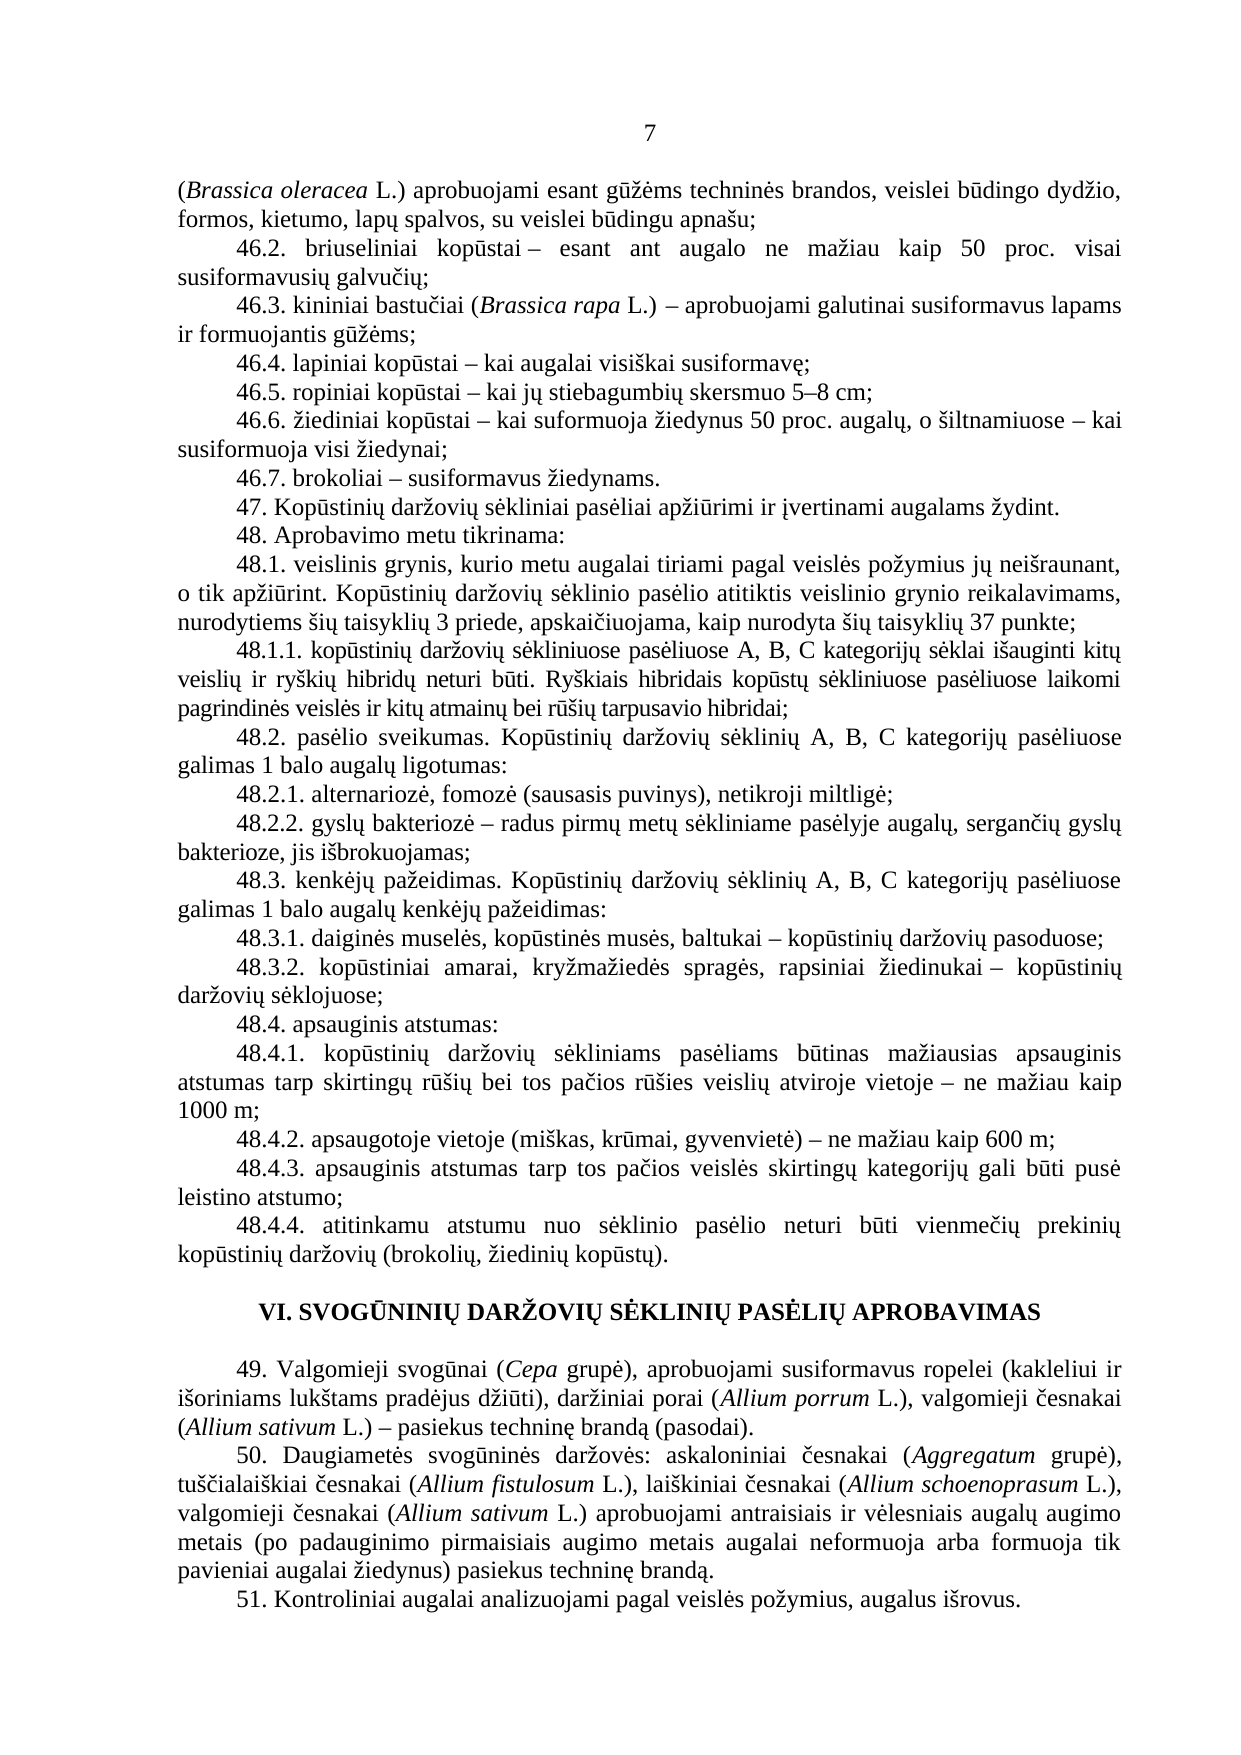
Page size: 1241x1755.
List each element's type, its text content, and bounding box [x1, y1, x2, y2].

text 48.2.2. gyslų bakteriozė – radus pirmų metų sėkliniame pasėlyje augalų, sergančių gyslų bakterioze, jis išbrokuojamas; [177, 808, 1122, 866]
text 46.2. briuseliniai kopūstai – esant ant augalo ne mažiau kaip 50 proc. visai susiformavusių galvučių; [177, 233, 1122, 291]
text (Brassica oleracea L.) aprobuojami esant gūžėms techninės brandos, veislei būdingo dydžio, formos, kietumo, lapų spalvos, su veislei būdingu apnašu; [177, 176, 1122, 233]
text 48.3.1. daiginės muselės, kopūstinės musės, baltukai – kopūstinių daržovių pasoduose; [177, 923, 1122, 952]
text 48.1. veislinis grynis, kurio metu augalai tiriami pagal veislės požymius jų neišraunant, o tik apžiūrint. Kopūstinių daržovių sėklinio pasėlio atitiktis veislinio grynio reikalavimams, nurodytiems šių taisyklių 3 priede, apskaičiuojama, kaip nurodyta šių taisyklių 37 punkte; [177, 549, 1122, 636]
text 48.2. pasėlio sveikumas. Kopūstinių daržovių sėklinių A, B, C kategorijų pasėliuose galimas 1 balo augalų ligotumas: [177, 722, 1122, 779]
text 48.4.2. apsaugotoje vietoje (miškas, krūmai, gyvenvietė) – ne mažiau kaip 600 m; [177, 1124, 1122, 1153]
text 49. Valgomieji svogūnai (Cepa grupė), aprobuojami susiformavus ropelei (kakleliui ir išoriniams lukštams pradėjus džiūti), daržiniai porai (Allium porrum L.), valgomieji česnakai (Allium sativum L.) – pasiekus techninę brandą (pasodai). [177, 1354, 1122, 1441]
text VI. SVOGŪNINIŲ DARŽOVIŲ SĖKLINIŲ PASĖLIŲ APROBAVIMAS [177, 1297, 1122, 1326]
text 46.5. ropiniai kopūstai – kai jų stiebagumbių skersmuo 5–8 cm; [177, 377, 1122, 406]
text 47. Kopūstinių daržovių sėkliniai pasėliai apžiūrimi ir įvertinami augalams žydint. [177, 492, 1122, 521]
text 48.3. kenkėjų pažeidimas. Kopūstinių daržovių sėklinių A, B, C kategorijų pasėliuose galimas 1 balo augalų kenkėjų pažeidimas: [177, 866, 1122, 923]
text 46.7. brokoliai – susiformavus žiedynams. [177, 463, 1122, 492]
text 48.1.1. kopūstinių daržovių sėkliniuose pasėliuose A, B, C kategorijų sėklai išauginti kitų veislių ir ryškių hibridų neturi būti. Ryškiais hibridais kopūstų sėkliniuose pasėliuose laikomi pagrindinės veislės ir kitų atmainų bei rūšių tarpusavio hibridai; [177, 636, 1122, 722]
text 48. Aprobavimo metu tikrinama: [177, 521, 1122, 549]
text 48.4.3. apsauginis atstumas tarp tos pačios veislės skirtingų kategorijų gali būti pusė leistino atstumo; [177, 1153, 1122, 1211]
text 48.4. apsauginis atstumas: [177, 1009, 1122, 1038]
text 51. Kontroliniai augalai analizuojami pagal veislės požymius, augalus išrovus. [177, 1584, 1122, 1613]
text 50. Daugiametės svogūninės daržovės: askaloniniai česnakai (Aggregatum grupė), tuščialaiškiai česnakai (Allium fistulosum L.), laiškiniai česnakai (Allium schoenoprasum L.), valgomieji česnakai (Allium sativum L.) aprobuojami antraisiais ir vėlesniais augalų augimo metais (po padauginimo pirmaisiais augimo metais augalai neformuoja arba formuoja tik pavieniai augalai žiedynus) pasiekus techninę brandą. [177, 1441, 1122, 1584]
text 46.6. žiediniai kopūstai – kai suformuoja žiedynus 50 proc. augalų, o šiltnamiuose – kai susiformuoja visi žiedynai; [177, 406, 1122, 463]
text 48.4.4. atitinkamu atstumu nuo sėklinio pasėlio neturi būti vienmečių prekinių kopūstinių daržovių (brokolių, žiedinių kopūstų). [177, 1211, 1122, 1268]
text 48.2.1. alternariozė, fomozė (sausasis puvinys), netikroji miltligė; [177, 779, 1122, 808]
text 48.4.1. kopūstinių daržovių sėkliniams pasėliams būtinas mažiausias apsauginis atstumas tarp skirtingų rūšių bei tos pačios rūšies veislių atviroje vietoje – ne mažiau kaip 1000 m; [177, 1038, 1122, 1124]
text 46.4. lapiniai kopūstai – kai augalai visiškai susiformavę; [177, 348, 1122, 377]
text 48.3.2. kopūstiniai amarai, kryžmažiedės spragės, rapsiniai žiedinukai – kopūstinių daržovių sėklojuose; [177, 952, 1122, 1009]
text 46.3. kininiai bastučiai (Brassica rapa L.) – aprobuojami galutinai susiformavus lapams ir formuojantis gūžėms; [177, 291, 1122, 348]
